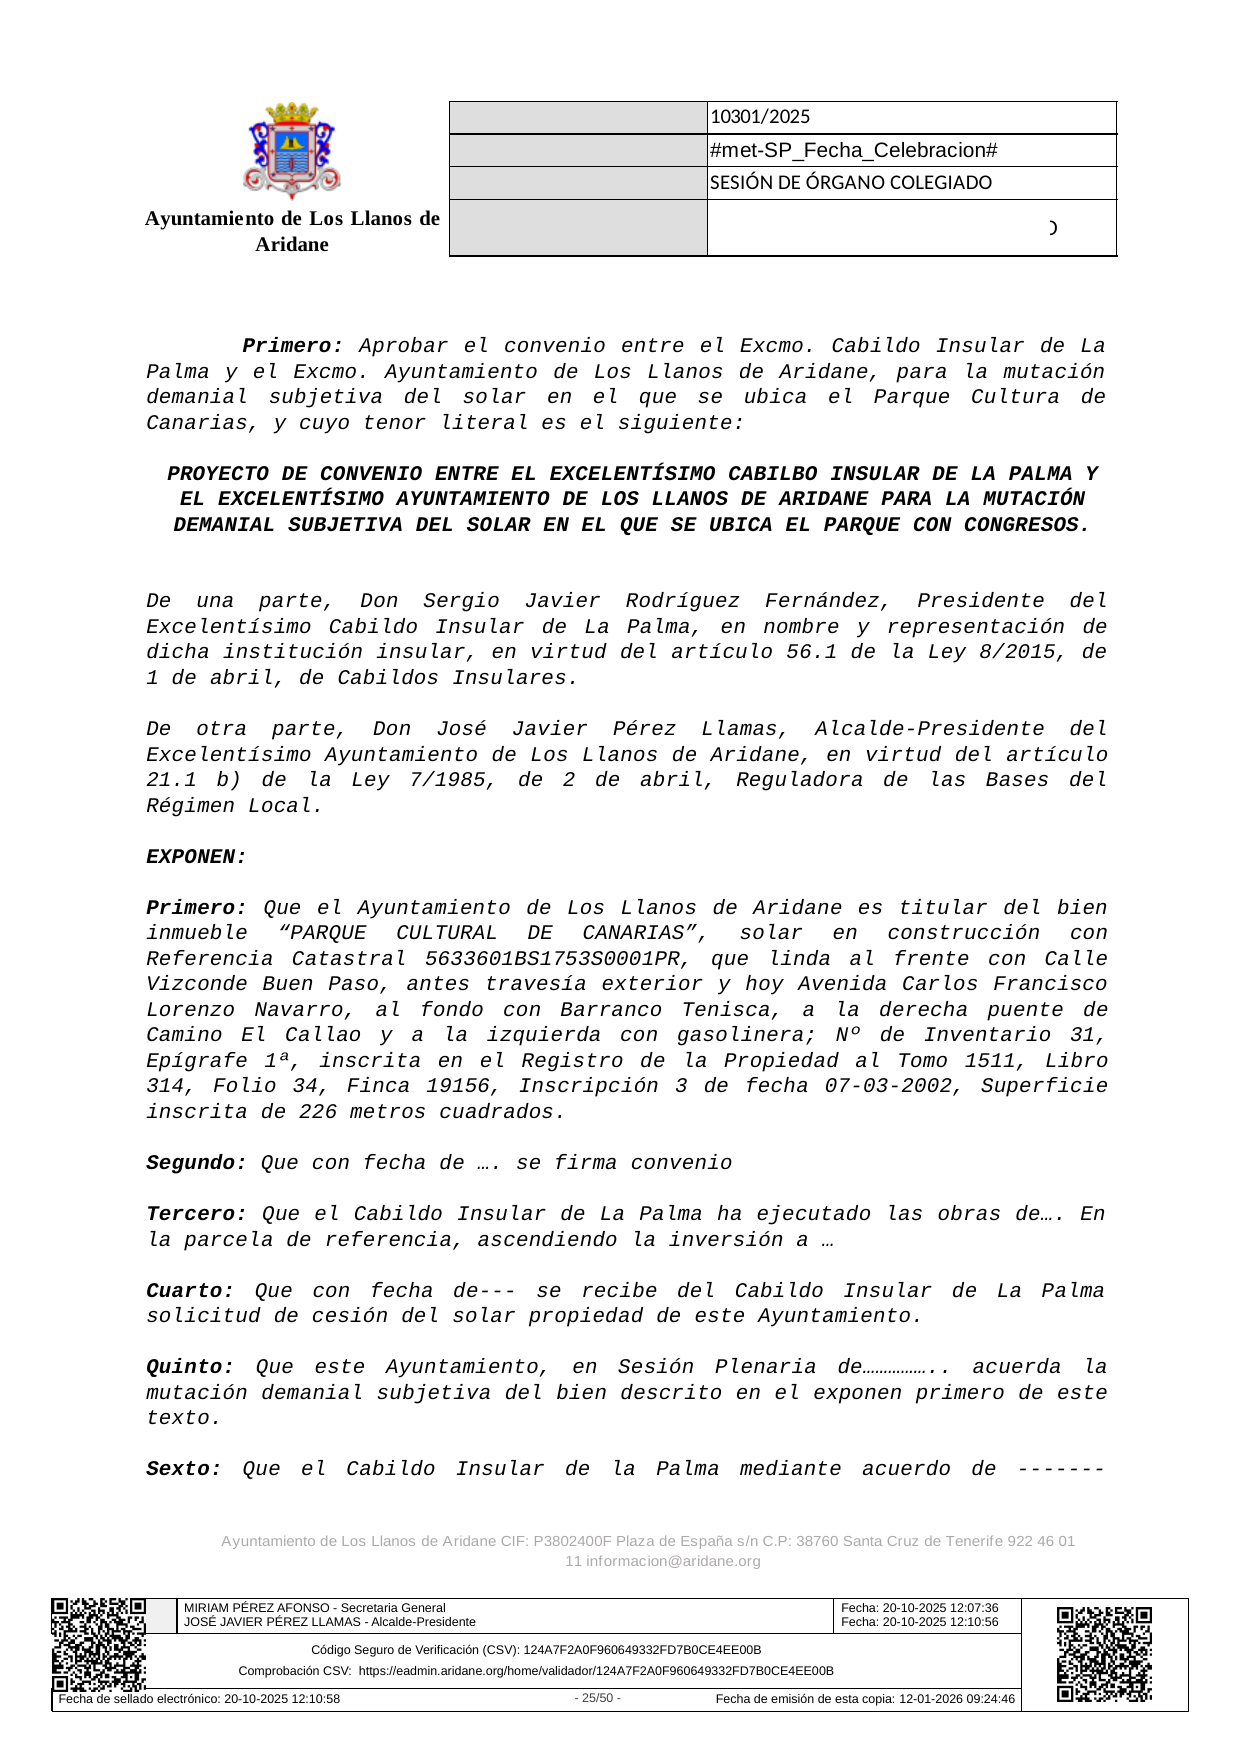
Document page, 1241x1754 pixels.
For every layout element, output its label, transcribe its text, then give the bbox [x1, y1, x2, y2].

text Ayuntamiento de Los Llanos de Aridane CIF: P3802400F Plaza de España s/n C.P: 38760 Santa Cruz de Tenerife 922 46 01 11 informacion@aridane.org [221, 1533, 1086, 1569]
text Comprobación CSV: https://eadmin.aridane.org/home/validador/124A7F2A0F960649332FD7B0CE4EE00B [238, 1663, 1021, 1678]
text Segundo: Que con fecha de …. se firma convenio [146, 1152, 1154, 1176]
text SESIÓN DE ÓRGANO COLEGIADO [710, 167, 1001, 195]
text Fecha: 20-10-2025 12:07:36 Fecha: 20-10-2025 12:10:56 [837, 1601, 998, 1629]
text Tercero: Que el Cabildo Insular de La Palma ha ejecutado las obras de…. En la parcela de referencia, ascendiendo la inversión a … [146, 1203, 1118, 1252]
text Código Seguro de Verificación (CSV): 124A7F2A0F960649332FD7B0CE4EE00B [311, 1643, 765, 1657]
text Fecha de sellado electrónico: 20-10-2025 12:10:58 - 25/50 - Fecha de emisión de esta copia: 12-01-2026 09:24:46 [58, 1691, 1021, 1707]
text SESIÓN DE ÓRGANO COLEGIADO [1117, 216, 1154, 240]
text Primero: Aprobar el convenio entre el Excmo. Cabildo Insular de La Palma y el Excmo. Ayuntamiento de Los Llanos de Aridane, para la mutación demanial subjetiva del solar en el que se ubica el Parque Cultura de Canarias, y cuyo tenor literal es el siguiente: [146, 335, 1118, 436]
picture [242, 102, 342, 201]
text Ayuntamiento de Los Llanos de Aridane [144, 206, 442, 256]
text Quinto: Que este Ayuntamiento, en Sesión Plenaria de…………….. acuerda la mutación demanial subjetiva del bien descrito en el exponen primero de este texto. [146, 1356, 1108, 1431]
text [1117, 104, 1154, 129]
text SESIÓN DE ÓRGANO COLEGIADO [1050, 216, 1116, 240]
picture [1057, 1607, 1152, 1702]
text PROYECTO DE CONVENIO ENTRE EL EXCELENTÍSIMO CABILBO INSULAR DE LA PALMA Y EL EXCELENTÍSIMO AYUNTAMIENTO DE LOS LLANOS DE ARIDANE PARA LA MUTACIÓN DEMANIAL SUBJETIVA DEL SOLAR EN EL QUE SE UBICA EL PARQUE CON CONGRESOS. [161, 463, 1104, 538]
picture [52, 1598, 146, 1692]
text Cuarto: Que con fecha de--- se recibe del Cabildo Insular de La Palma solicitud de cesión del solar propiedad de este Ayuntamiento. [146, 1279, 1118, 1329]
text De una parte, Don Sergio Javier Rodríguez Fernández, Presidente del Excelentísimo Cabildo Insular de La Palma, en nombre y representación de dicha institución insular, en virtud del artículo 56.1 de la Ley 8/2015, de 1 de abril, de Cabildos Insulares. [146, 591, 1108, 691]
text Sexto: Que el Cabildo Insular de la Palma mediante acuerdo de ------- [146, 1458, 1154, 1482]
text Firmado por: MIRIAM PÉREZ AFONSO - Secretaria General JOSÉ JAVIER PÉREZ LLAMAS - Alcalde-Presidente [178, 1601, 481, 1629]
text 10301/2025 [710, 104, 1116, 129]
text Primero: Que el Ayuntamiento de Los Llanos de Aridane es titular del bien inmueble “PARQUE CULTURAL DE CANARIAS”, solar en construcción con Referencia Catastral 5633601BS1753S0001PR, que linda al frente con Calle Vizconde Buen Paso, antes travesía exterior y hoy Avenida Carlos Francisco Lorenzo Navarro, al fondo con Barranco Tenisca, a la derecha puente de Camino El Callao y a la izquierda con gasolinera; Nº de Inventario 31, Epígrafe 1ª, inscrita en el Registro de la Propiedad al Tomo 1511, Libro 314, Folio 34, Finca 19156, Inscripción 3 de fecha 07-03-2002, Superficie inscrita de 226 metros cuadrados. [146, 897, 1108, 1124]
text #met-SP_Fecha_Celebracion# [710, 138, 1001, 166]
text De otra parte, Don José Javier Pérez Llamas, Alcalde-Presidente del Excelentísimo Ayuntamiento de Los Llanos de Aridane, en virtud del artículo 21.1 b) de la Ley 7/1985, de 2 de abril, Reguladora de las Bases del Régimen Local. [146, 718, 1108, 818]
text EXPONEN: [146, 846, 1154, 869]
